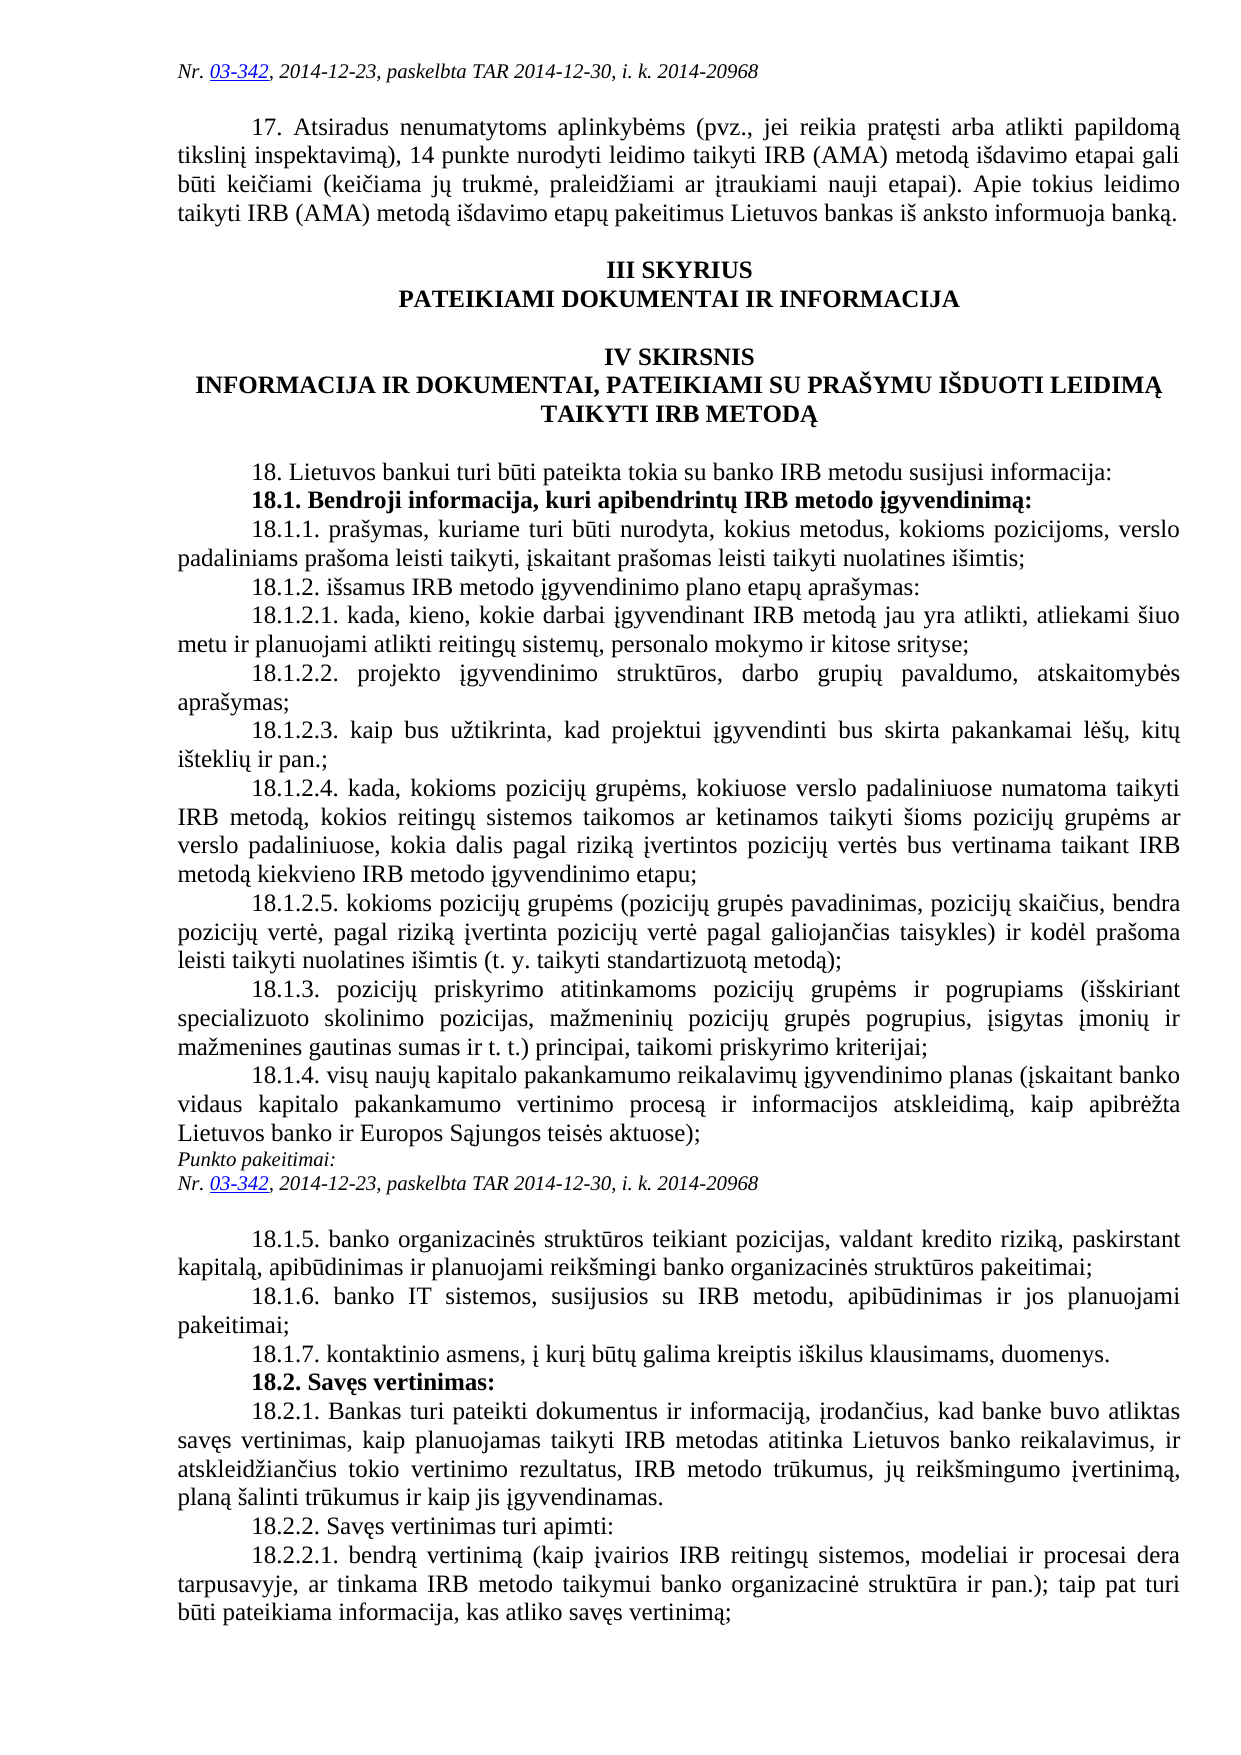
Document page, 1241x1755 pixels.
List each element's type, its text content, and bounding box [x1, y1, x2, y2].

text 18.2.1. Bankas turi pateikti dokumentus ir informaciją, įrodančius, kad banke buvo atliktas savęs vertinimas, kaip planuojamas taikyti IRB metodas atitinka Lietuvos banko reikalavimus, ir atskleidžiančius tokio vertinimo rezultatus, IRB metodo trūkumus, jų reikšmingumo įvertinimą, planą šalinti trūkumus ir kaip jis įgyvendinamas. [177, 1396, 1181, 1511]
text 18.2. Savęs vertinimas: [177, 1367, 1181, 1396]
text 18.1.2.4. kada, kokioms pozicijų grupėms, kokiuose verslo padaliniuose numatoma taikyti IRB metodą, kokios reitingų sistemos taikomos ar ketinamos taikyti šioms pozicijų grupėms ar verslo padaliniuose, kokia dalis pagal riziką įvertintos pozicijų vertės bus vertinama taikant IRB metodą kiekvieno IRB metodo įgyvendinimo etapu; [177, 773, 1181, 888]
text 18.1.2. išsamus IRB metodo įgyvendinimo plano etapų aprašymas: [177, 572, 1181, 601]
text 18. Lietuvos bankui turi būti pateikta tokia su banko IRB metodu susijusi informacija: [177, 457, 1181, 486]
text III SKYRIUS [177, 256, 1181, 284]
text Nr. 03-342, 2014-12-23, paskelbta TAR 2014-12-30, i. k. 2014-20968 [177, 1171, 1181, 1195]
text IV SKIRSNIS [177, 342, 1181, 371]
text 18.1.2.1. kada, kieno, kokie darbai įgyvendinant IRB metodą jau yra atlikti, atliekami šiuo metu ir planuojami atlikti reitingų sistemų, personalo mokymo ir kitose srityse; [177, 601, 1181, 658]
text PATEIKIAMI DOKUMENTAI IR INFORMACIJA [177, 284, 1181, 313]
text 17. Atsiradus nenumatytoms aplinkybėms (pvz., jei reikia pratęsti arba atlikti papildomą tikslinį inspektavimą), 14 punkte nurodyti leidimo taikyti IRB (AMA) metodą išdavimo etapai gali būti keičiami (keičiama jų trukmė, praleidžiami ar įtraukiami nauji etapai). Apie tokius leidimo taikyti IRB (AMA) metodą išdavimo etapų pakeitimus Lietuvos bankas iš anksto informuoja banką. [177, 112, 1181, 227]
text 18.1.7. kontaktinio asmens, į kurį būtų galima kreiptis iškilus klausimams, duomenys. [177, 1339, 1181, 1367]
text 18.1.2.3. kaip bus užtikrinta, kad projektui įgyvendinti bus skirta pakankamai lėšų, kitų išteklių ir pan.; [177, 716, 1181, 773]
text Punkto pakeitimai: [177, 1147, 1181, 1171]
text INFORMACIJA IR DOKUMENTAI, PATEIKIAMI SU PRAŠYMU IŠDUOTI LEIDIMĄ TAIKYTI IRB METODĄ [177, 371, 1181, 428]
text 18.1.4. visų naujų kapitalo pakankamumo reikalavimų įgyvendinimo planas (įskaitant banko vidaus kapitalo pakankamumo vertinimo procesą ir informacijos atskleidimą, kaip apibrėžta Lietuvos banko ir Europos Sąjungos teisės aktuose); [177, 1061, 1181, 1147]
text 18.1.5. banko organizacinės struktūros teikiant pozicijas, valdant kredito riziką, paskirstant kapitalą, apibūdinimas ir planuojami reikšmingi banko organizacinės struktūros pakeitimai; [177, 1224, 1181, 1281]
text Nr. 03-342, 2014-12-23, paskelbta TAR 2014-12-30, i. k. 2014-20968 [177, 59, 1181, 83]
text 18.1.2.5. kokioms pozicijų grupėms (pozicijų grupės pavadinimas, pozicijų skaičius, bendra pozicijų vertė, pagal riziką įvertinta pozicijų vertė pagal galiojančias taisykles) ir kodėl prašoma leisti taikyti nuolatines išimtis (t. y. taikyti standartizuotą metodą); [177, 888, 1181, 974]
text 18.1.1. prašymas, kuriame turi būti nurodyta, kokius metodus, kokioms pozicijoms, verslo padaliniams prašoma leisti taikyti, įskaitant prašomas leisti taikyti nuolatines išimtis; [177, 514, 1181, 572]
text 18.2.2. Savęs vertinimas turi apimti: [177, 1511, 1181, 1540]
text 18.1.2.2. projekto įgyvendinimo struktūros, darbo grupių pavaldumo, atskaitomybės aprašymas; [177, 658, 1181, 716]
text 18.1. Bendroji informacija, kuri apibendrintų IRB metodo įgyvendinimą: [177, 486, 1181, 514]
text 18.1.6. banko IT sistemos, susijusios su IRB metodu, apibūdinimas ir jos planuojami pakeitimai; [177, 1281, 1181, 1339]
text 18.2.2.1. bendrą vertinimą (kaip įvairios IRB reitingų sistemos, modeliai ir procesai dera tarpusavyje, ar tinkama IRB metodo taikymui banko organizacinė struktūra ir pan.); taip pat turi būti pateikiama informacija, kas atliko savęs vertinimą; [177, 1540, 1181, 1626]
text 18.1.3. pozicijų priskyrimo atitinkamoms pozicijų grupėms ir pogrupiams (išskiriant specializuoto skolinimo pozicijas, mažmeninių pozicijų grupės pogrupius, įsigytas įmonių ir mažmenines gautinas sumas ir t. t.) principai, taikomi priskyrimo kriterijai; [177, 974, 1181, 1061]
